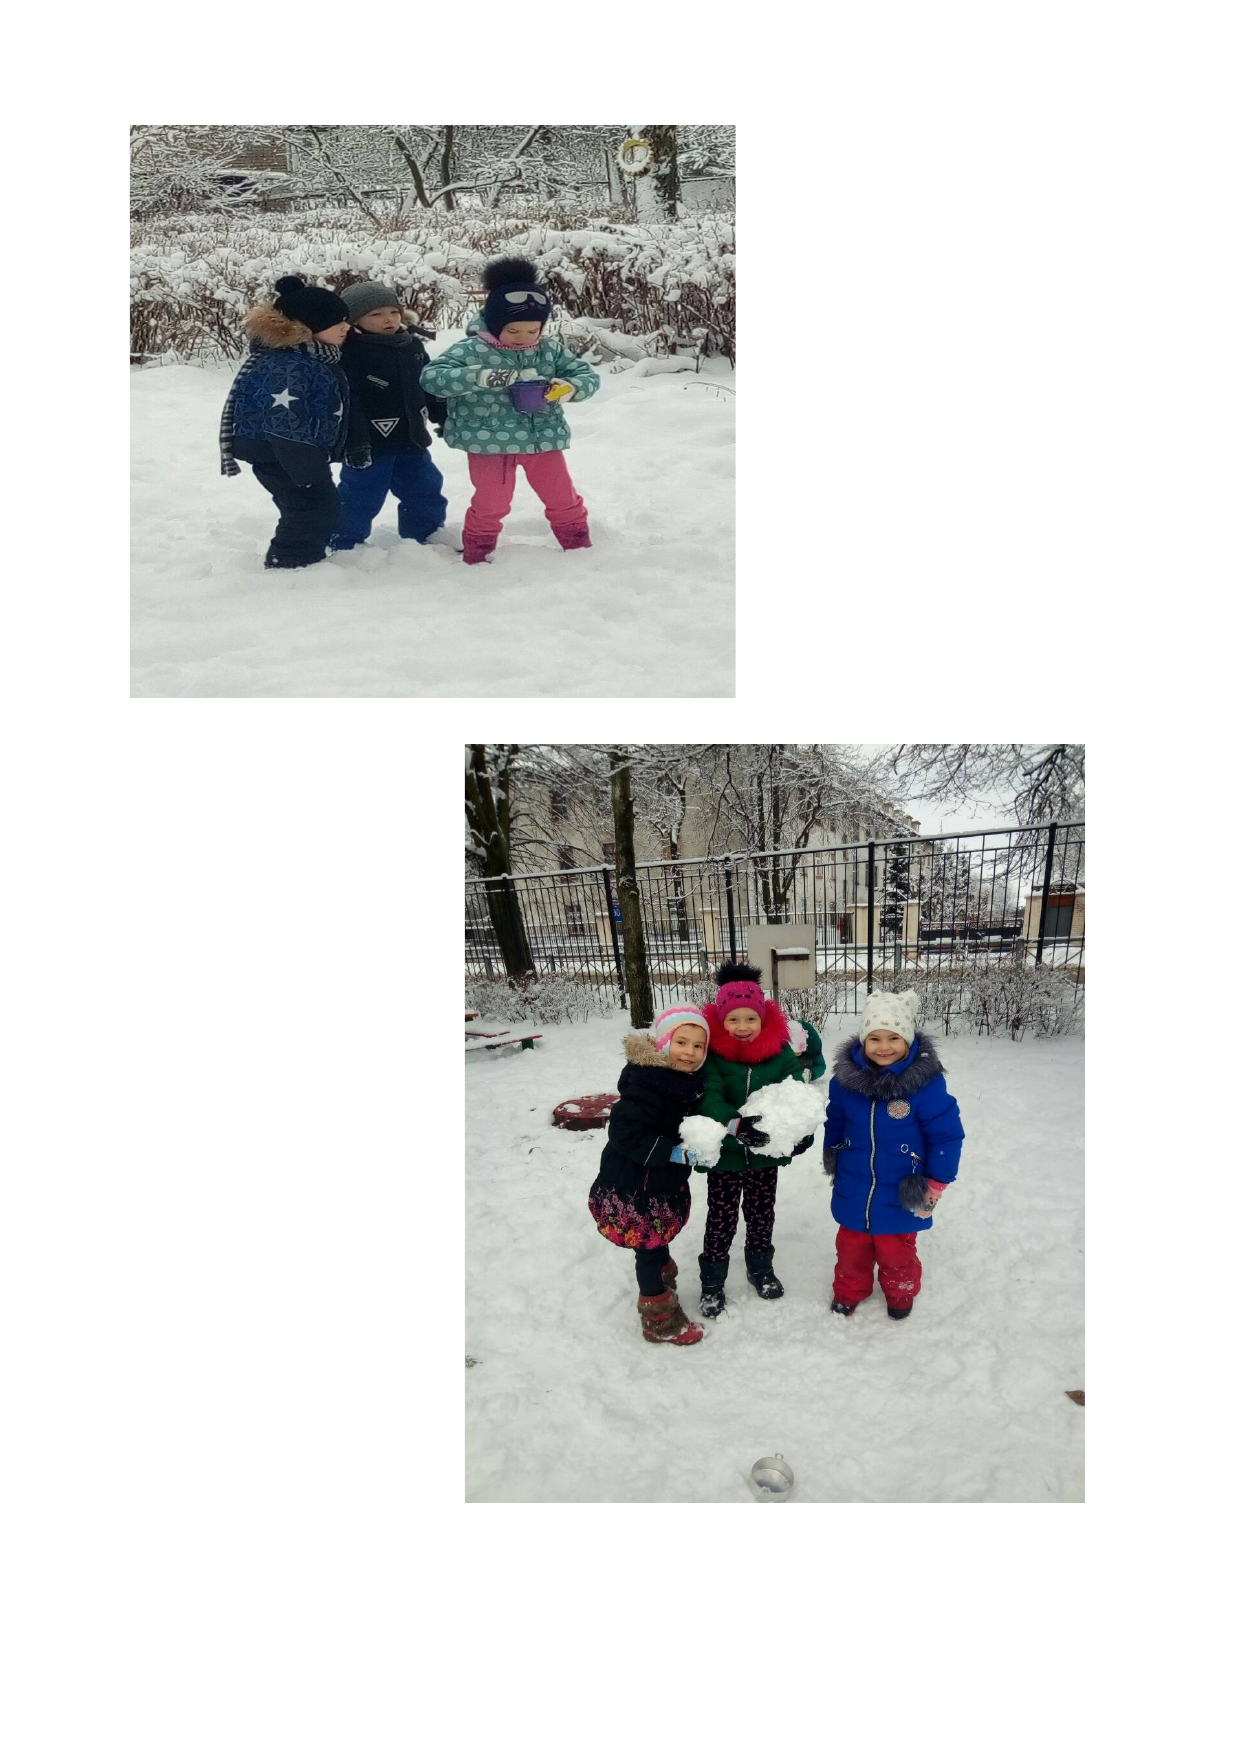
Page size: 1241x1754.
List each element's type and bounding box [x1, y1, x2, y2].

picture [464, 744, 1085, 1503]
picture [129, 125, 736, 698]
